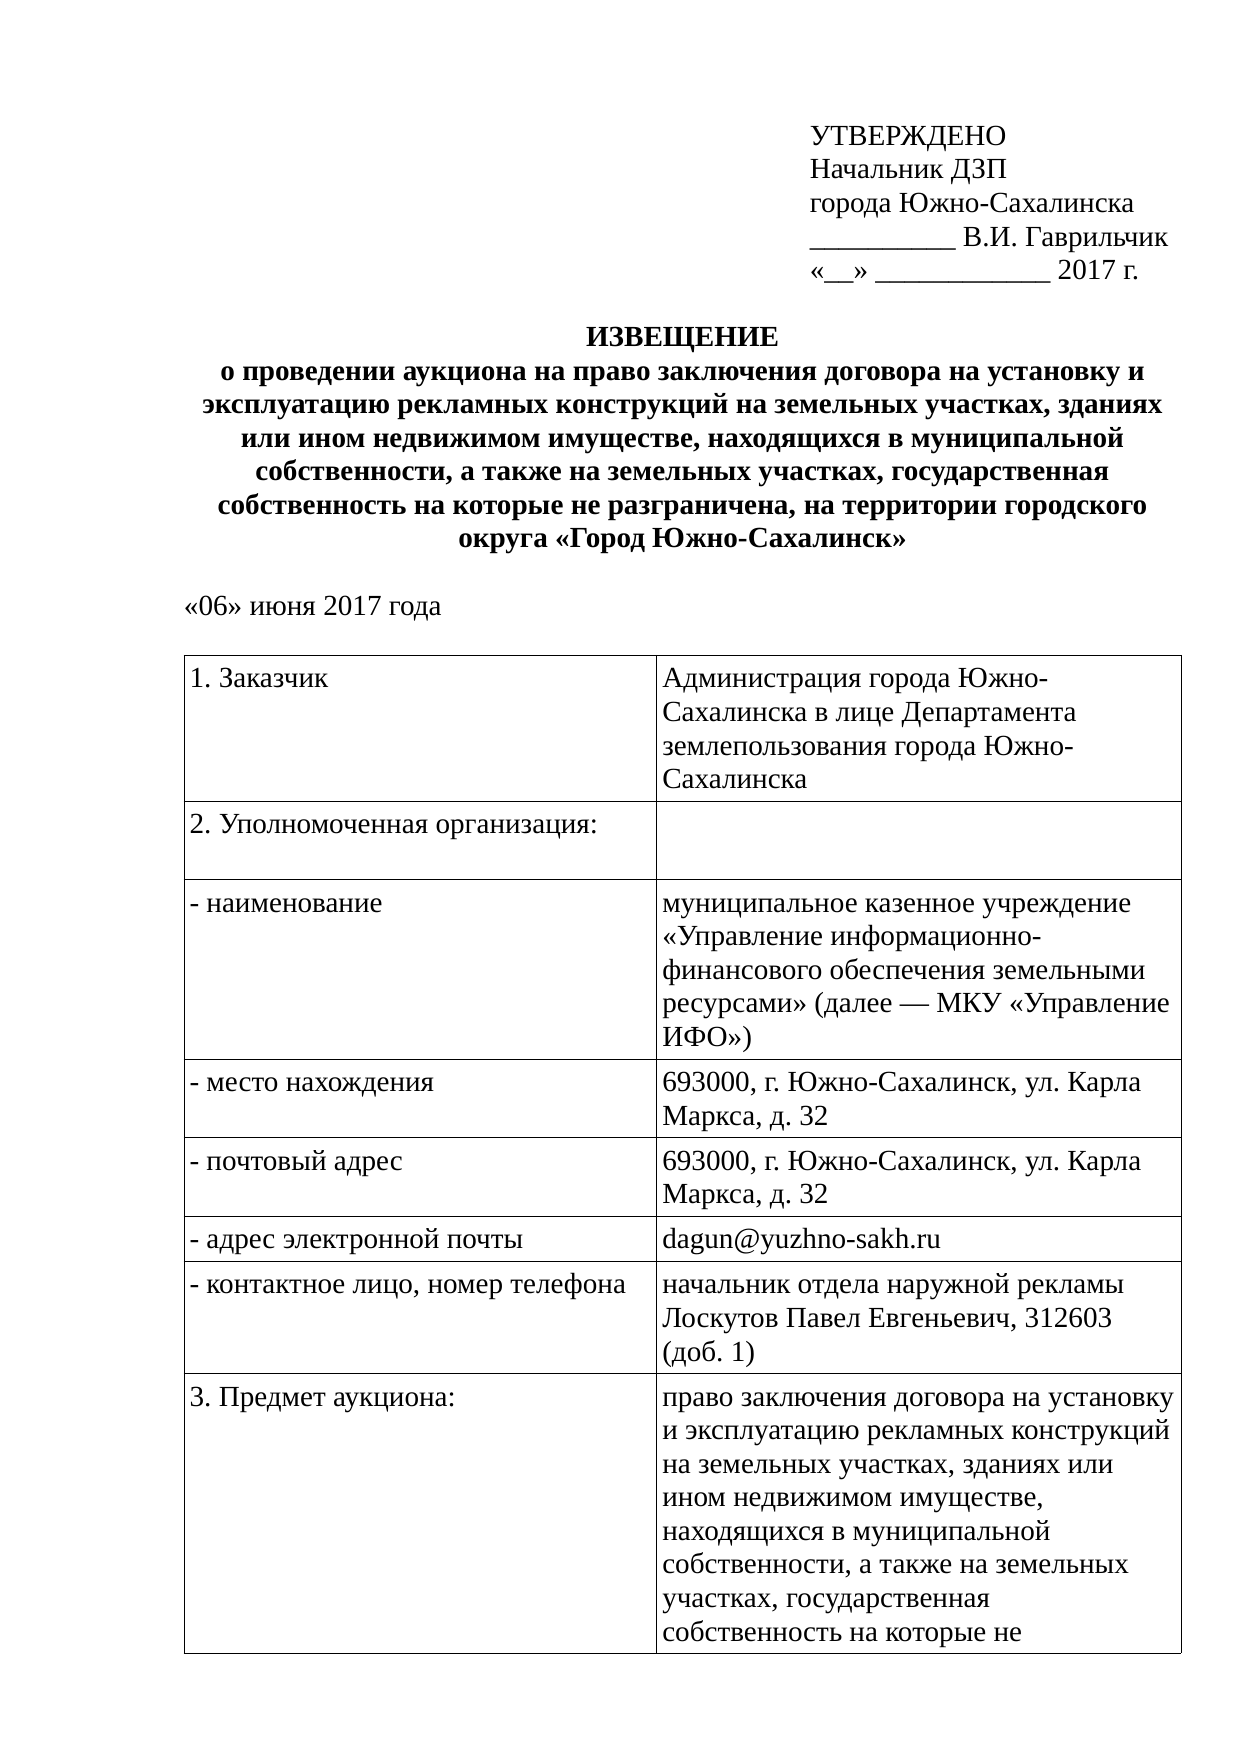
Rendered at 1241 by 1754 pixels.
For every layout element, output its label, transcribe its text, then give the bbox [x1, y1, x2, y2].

table_cell 2. Уполномоченная организация: [185, 802, 656, 879]
table_cell - адрес электронной почты [185, 1217, 656, 1261]
text УТВЕРЖДЕНО [809, 118, 1181, 152]
text «06» июня 2017 года [184, 588, 1181, 621]
table_cell 693000, г. Южно-Сахалинск, ул. Карла Маркса, д. 32 [657, 1138, 1181, 1216]
table_cell муниципальное казенное учреждение «Управление информационно-финансового обеспечения земельными ресурсами» (далее — МКУ «Управление ИФО») [657, 880, 1181, 1058]
table_cell - почтовый адрес [185, 1138, 656, 1216]
table_header Администрация города Южно-Сахалинска в лице Департамента землепользования города Южно-Сахалинска [657, 656, 1181, 801]
text Начальник ДЗП города Южно-Сахалинска [809, 152, 1181, 219]
table_header 1. Заказчик [185, 656, 656, 801]
table_cell dagun@yuzhno-sakh.ru [657, 1217, 1181, 1261]
text ИЗВЕЩЕНИЕ [184, 319, 1181, 353]
text «__» ____________ 2017 г. [809, 252, 1181, 286]
table_cell право заключения договора на установку и эксплуатацию рекламных конструкций на земельных участках, зданиях или ином недвижимом имуществе, находящихся в муниципальной собственности, а также на земельных участках, государственная собственность на которые не [657, 1374, 1181, 1653]
table_cell - контактное лицо, номер телефона [185, 1262, 656, 1373]
text о проведении аукциона на право заключения договора на установку и эксплуатацию рекламных конструкций на земельных участках, зданиях или ином недвижимом имуществе, находящихся в муниципальной собственности, а также на земельных участках, государственная собственность на которые не разграничена, на территории городского округа «Город Южно-Сахалинск» [184, 353, 1181, 554]
table_cell - наименование [185, 880, 656, 1058]
table_cell - место нахождения [185, 1060, 656, 1137]
table_cell [657, 802, 1181, 879]
table_cell начальник отдела наружной рекламы Лоскутов Павел Евгеньевич, 312603 (доб. 1) [657, 1262, 1181, 1373]
table_cell 693000, г. Южно-Сахалинск, ул. Карла Маркса, д. 32 [657, 1060, 1181, 1137]
text __________ В.И. Гаврильчик [809, 219, 1181, 252]
table_cell 3. Предмет аукциона: [185, 1374, 656, 1653]
